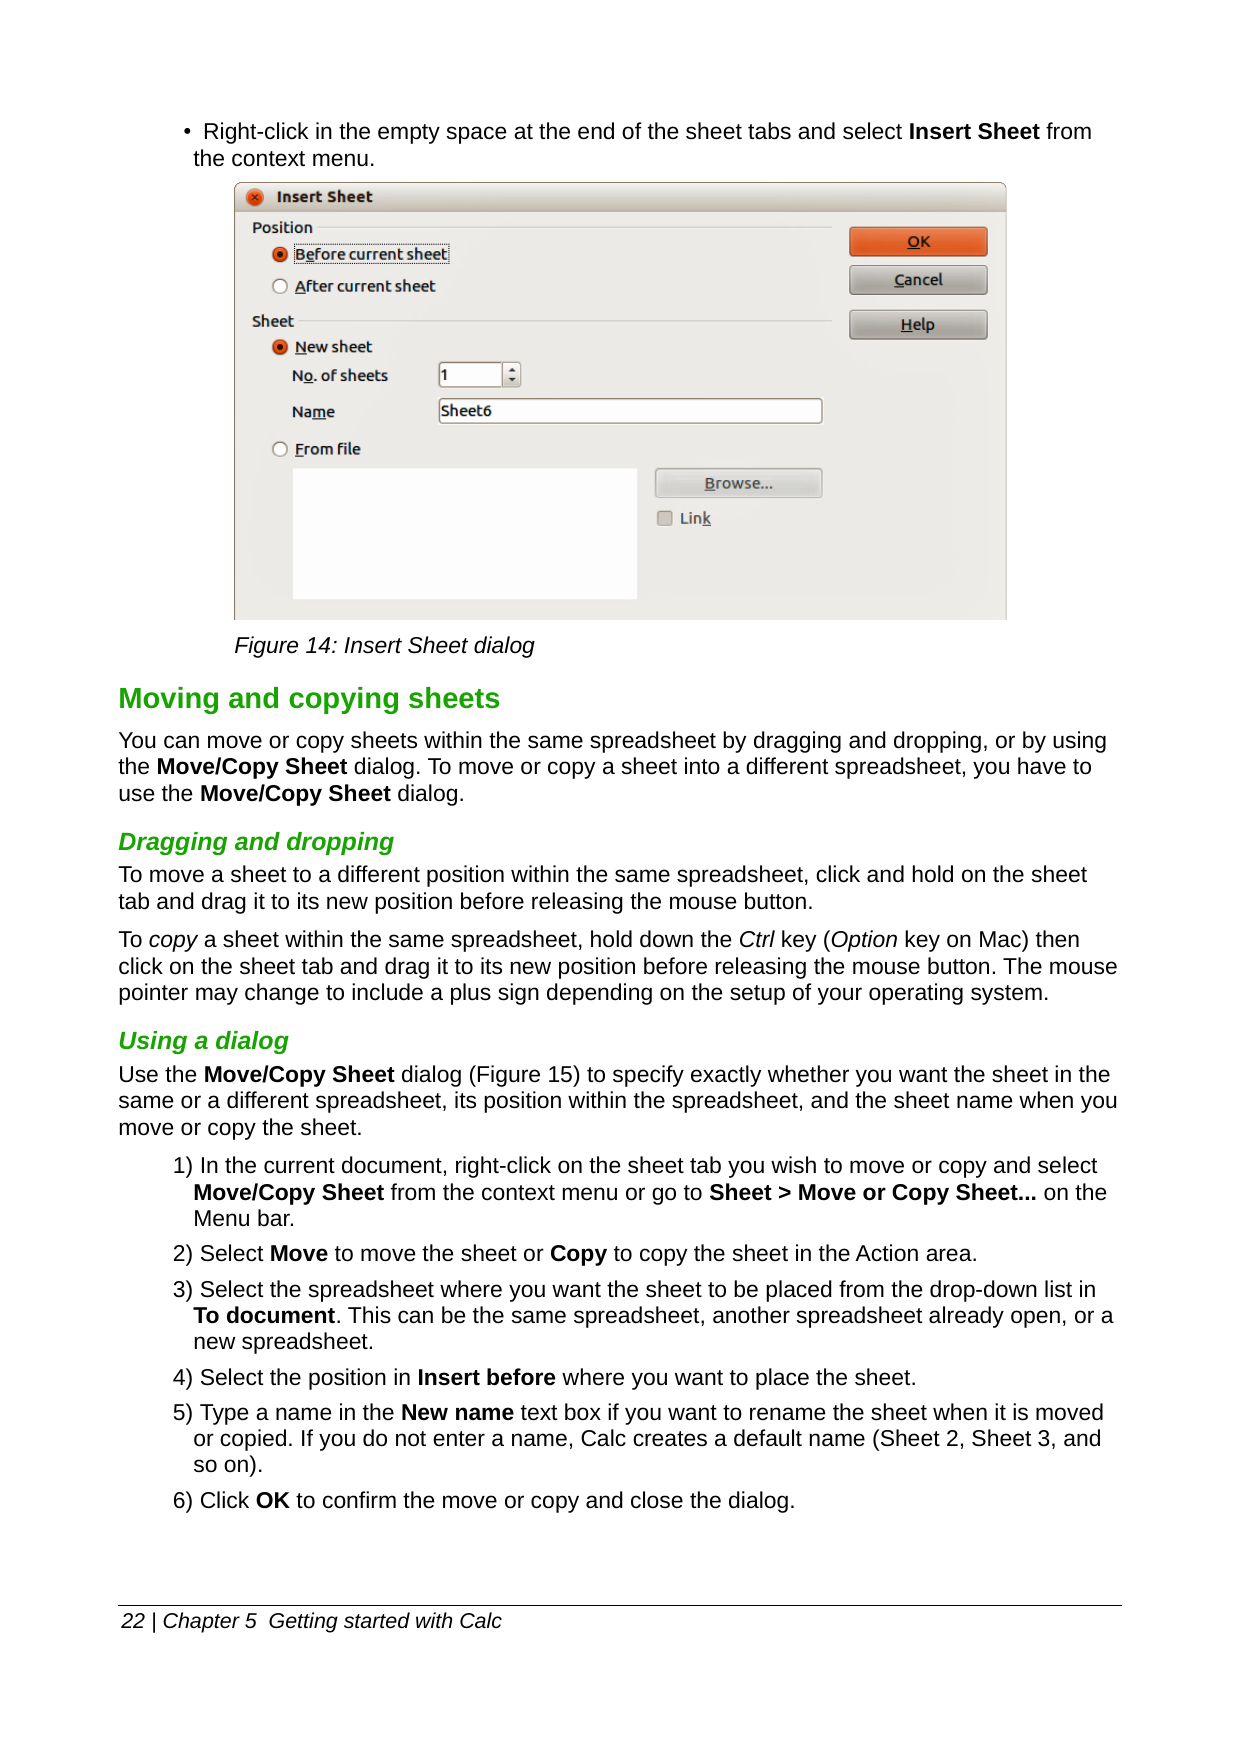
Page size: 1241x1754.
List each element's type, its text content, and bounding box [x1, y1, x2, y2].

list Select the position in Insert before where you want to place the sheet. [193, 1363, 1122, 1390]
list In the current document, right-click on the sheet tab you wish to move or copy and select Move/Copy Sheet from the context menu or go to Sheet > Move or Copy Sheet... on the Menu bar. [193, 1152, 1122, 1231]
subtitle Using a dialog [118, 1026, 1122, 1055]
text Figure 14: Insert Sheet dialog [234, 632, 1006, 658]
text To copy a sheet within the same spreadsheet, hold down the Ctrl key (Option key on Mac) then click on the sheet tab and drag it to its new position before releasing the mouse button. The mouse pointer may change to include a plus sign depending on the setup of your operating system. [118, 926, 1122, 1006]
picture [234, 182, 1007, 620]
text To move a sheet to a different position within the same spreadsheet, click and hold on the sheet tab and drag it to its new position before releasing the mouse button. [118, 861, 1122, 914]
subtitle Moving and copying sheets [118, 682, 1122, 715]
subtitle Dragging and dropping [118, 827, 1122, 855]
text Use the Move/Copy Sheet dialog (Figure 15) to specify exactly whether you want the sheet in the same or a different spreadsheet, its position within the spreadsheet, and the sheet name when you move or copy the sheet. [118, 1061, 1122, 1140]
list Click OK to confirm the move or copy and close the dialog. [193, 1487, 1122, 1513]
list Right-click in the empty space at the end of the sheet tabs and select Insert Sheet from the context menu. [193, 118, 1122, 171]
list Select Move to move the sheet or Copy to copy the sheet in the Action area. [193, 1240, 1122, 1267]
list Type a name in the New name text box if you want to rename the sheet when it is moved or copied. If you do not enter a name, Calc creates a default name (Sheet 2, Sheet 3, and so on). [193, 1399, 1122, 1478]
text You can move or copy sheets within the same spreadsheet by dragging and dropping, or by using the Move/Copy Sheet dialog. To move or copy a sheet into a different spreadsheet, you have to use the Move/Copy Sheet dialog. [118, 727, 1122, 806]
list Select the spreadsheet where you want the sheet to be placed from the drop-down list in To document. This can be the same spreadsheet, another spreadsheet already open, or a new spreadsheet. [193, 1276, 1122, 1354]
